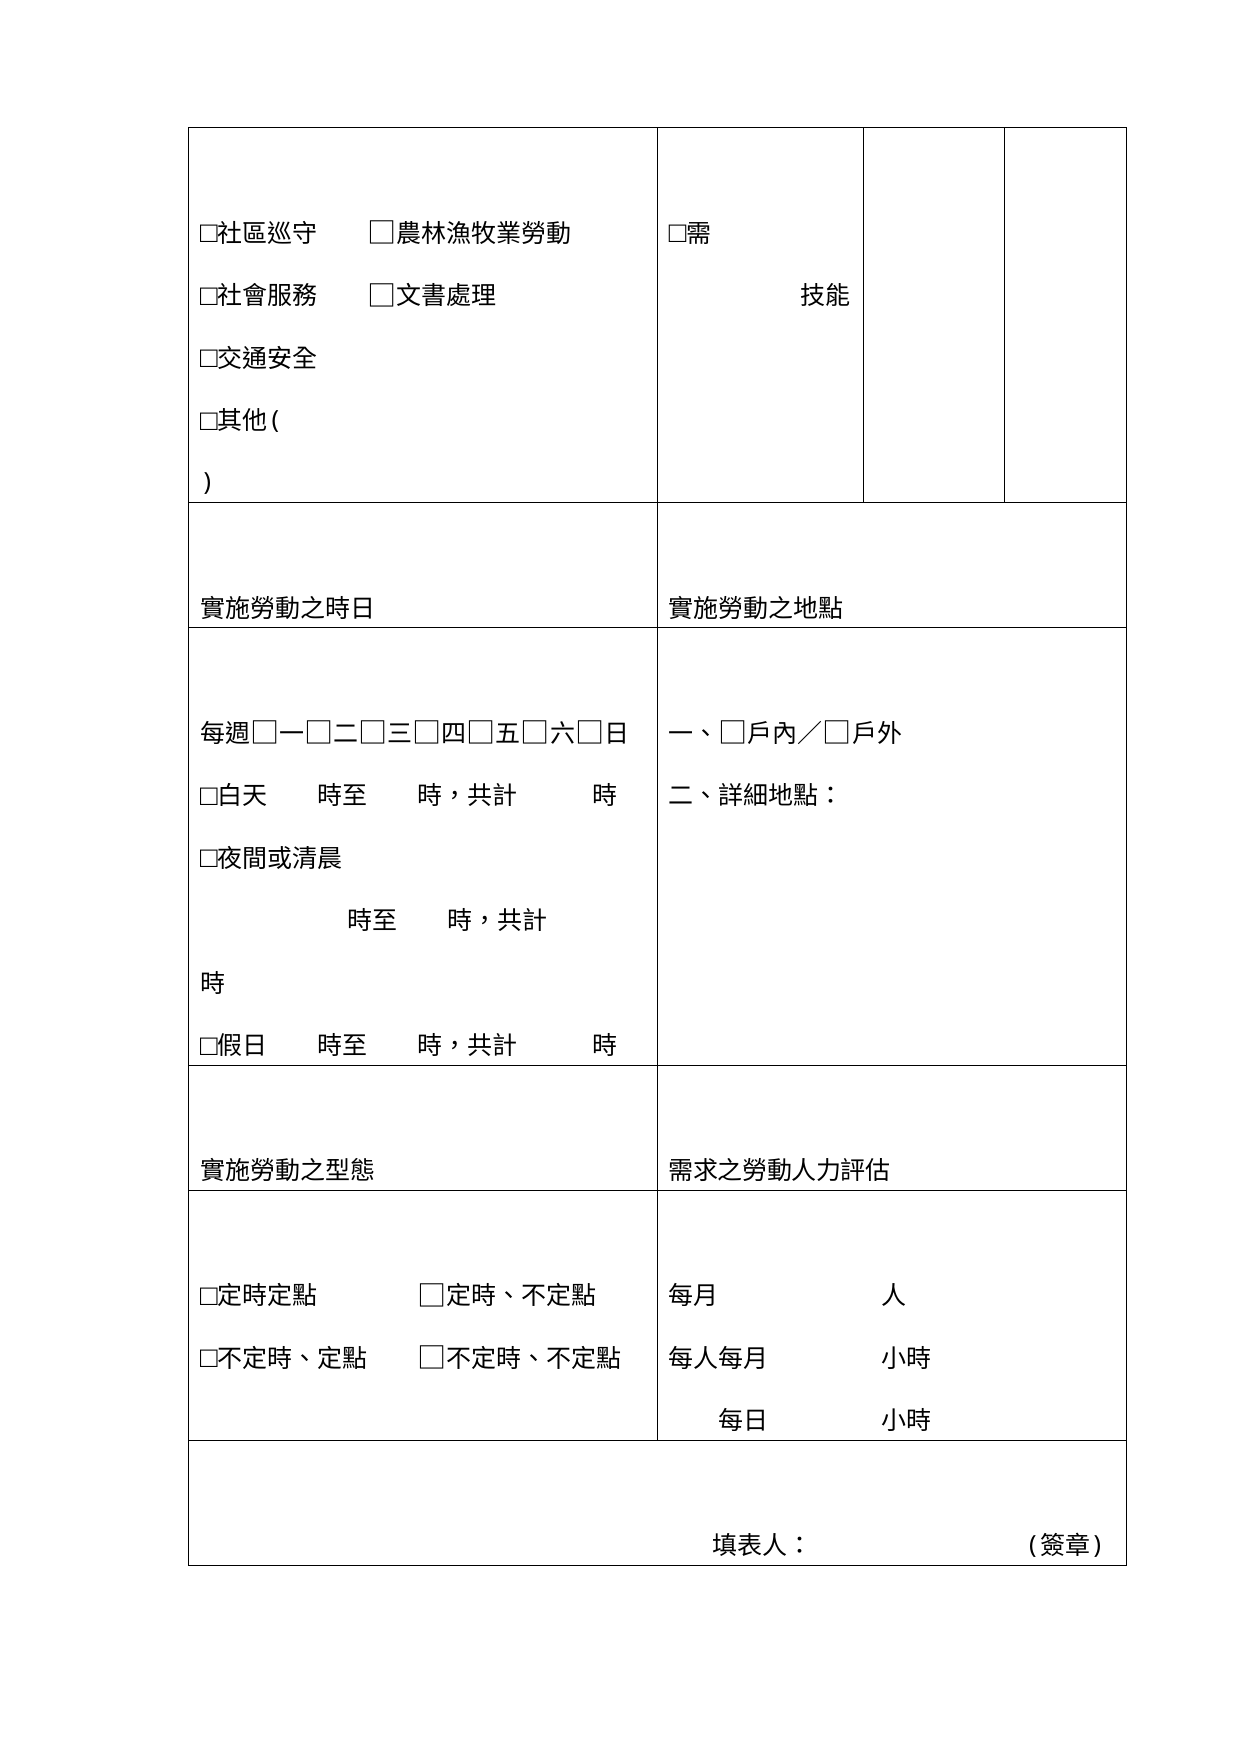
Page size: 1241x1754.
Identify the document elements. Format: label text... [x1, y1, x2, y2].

table_cell 一、□戶內／□戶外 二、詳細地點： [658, 628, 1126, 1064]
table_cell □需 技能 [658, 128, 863, 502]
table_cell 實施勞動之型態 [189, 1066, 657, 1189]
table_cell 填表人： (簽章) [189, 1441, 1126, 1564]
table_cell 每月 人 每人每月 小時 每日 小時 [658, 1191, 1126, 1439]
table_cell □定時定點 □定時、不定點 □不定時、定點 □不定時、不定點 [189, 1191, 657, 1439]
table_cell 實施勞動之地點 [658, 503, 1126, 627]
table_cell 每週□一□二□三□四□五□六□日 □白天 時至 時，共計 時 □夜間或清晨 時至 時，共計 時 □假日 時至 時，共計 時 [189, 628, 657, 1064]
table_cell □社區巡守 □農林漁牧業勞動 □社會服務 □文書處理 □交通安全 □其他( ) [189, 128, 657, 502]
table_cell 實施勞動之時日 [189, 503, 657, 627]
table_cell [864, 128, 1004, 502]
table_cell [1005, 128, 1126, 502]
table_cell 需求之勞動人力評估 [658, 1066, 1126, 1189]
